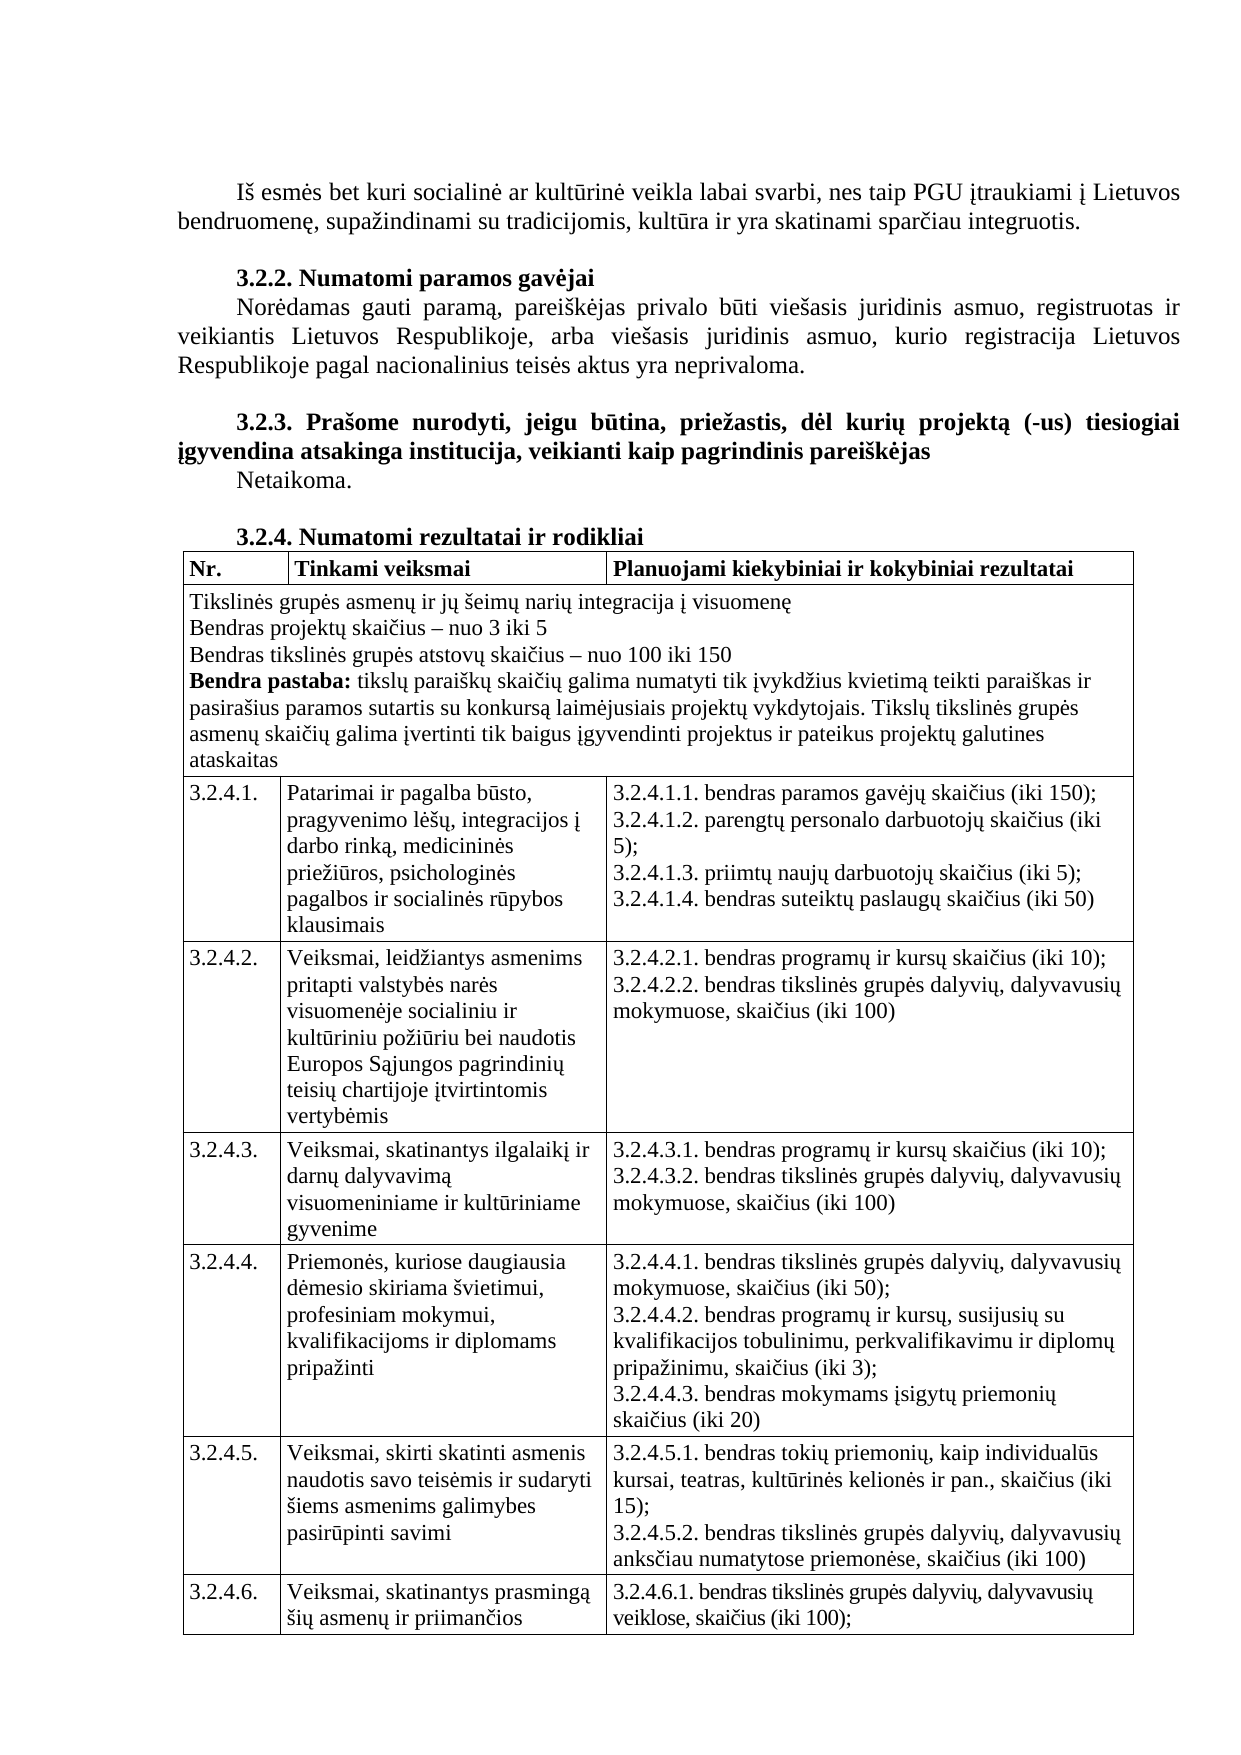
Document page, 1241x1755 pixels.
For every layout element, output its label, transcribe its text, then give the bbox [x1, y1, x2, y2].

table_cell 3.2.4.1.1. bendras paramos gavėjų skaičius (iki 150); 3.2.4.1.2. parengtų personalo darbuotojų skaičius (iki 5); 3.2.4.1.3. priimtų naujų darbuotojų skaičius (iki 5); 3.2.4.1.4. bendras suteiktų paslaugų skaičius (iki 50) [607, 777, 1133, 941]
table_header Nr. [184, 552, 288, 584]
table_cell 3.2.4.3. [184, 1133, 280, 1244]
table_cell Priemonės, kuriose daugiausia dėmesio skiriama švietimui, profesiniam mokymui, kvalifikacijoms ir diplomams pripažinti [281, 1245, 606, 1436]
text 3.2.4. Numatomi rezultatai ir rodikliai [177, 522, 1181, 551]
text Norėdamas gauti paramą, pareiškėjas privalo būti viešasis juridinis asmuo, registruotas ir veikiantis Lietuvos Respublikoje, arba viešasis juridinis asmuo, kurio registracija Lietuvos Respublikoje pagal nacionalinius teisės aktus yra neprivaloma. [177, 292, 1181, 378]
table_cell Veiksmai, skatinantys prasmingą šių asmenų ir priimančios [281, 1575, 606, 1634]
table_cell Veiksmai, skirti skatinti asmenis naudotis savo teisėmis ir sudaryti šiems asmenims galimybes pasirūpinti savimi [281, 1437, 606, 1574]
table_cell 3.2.4.4.1. bendras tikslinės grupės dalyvių, dalyvavusių mokymuose, skaičius (iki 50); 3.2.4.4.2. bendras programų ir kursų, susijusių su kvalifikacijos tobulinimu, perkvalifikavimu ir diplomų pripažinimu, skaičius (iki 3); 3.2.4.4.3. bendras mokymams įsigytų priemonių skaičius (iki 20) [607, 1245, 1133, 1436]
text Netaikoma. [177, 465, 1181, 493]
table_cell Veiksmai, leidžiantys asmenims pritapti valstybės narės visuomenėje socialiniu ir kultūriniu požiūriu bei naudotis Europos Sąjungos pagrindinių teisių chartijoje įtvirtintomis vertybėmis [281, 942, 606, 1132]
table_cell 3.2.4.3.1. bendras programų ir kursų skaičius (iki 10); 3.2.4.3.2. bendras tikslinės grupės dalyvių, dalyvavusių mokymuose, skaičius (iki 100) [607, 1133, 1133, 1244]
table_header Tinkami veiksmai [289, 552, 606, 584]
text 3.2.3. Prašome nurodyti, jeigu būtina, priežastis, dėl kurių projektą (-us) tiesiogiai įgyvendina atsakinga institucija, veikianti kaip pagrindinis pareiškėjas [177, 407, 1181, 465]
table_cell 3.2.4.2.1. bendras programų ir kursų skaičius (iki 10); 3.2.4.2.2. bendras tikslinės grupės dalyvių, dalyvavusių mokymuose, skaičius (iki 100) [607, 942, 1133, 1132]
table_cell Patarimai ir pagalba būsto, pragyvenimo lėšų, integracijos į darbo rinką, medicininės priežiūros, psichologinės pagalbos ir socialinės rūpybos klausimais [281, 777, 606, 941]
table_cell 3.2.4.5. [184, 1437, 280, 1574]
table_cell Veiksmai, skatinantys ilgalaikį ir darnų dalyvavimą visuomeniniame ir kultūriniame gyvenime [281, 1133, 606, 1244]
table_cell 3.2.4.1. [184, 777, 280, 941]
table_cell 3.2.4.6.1. bendras tikslinės grupės dalyvių, dalyvavusių veiklose, skaičius (iki 100); [607, 1575, 1133, 1634]
table_cell 3.2.4.5.1. bendras tokių priemonių, kaip individualūs kursai, teatras, kultūrinės kelionės ir pan., skaičius (iki 15); 3.2.4.5.2. bendras tikslinės grupės dalyvių, dalyvavusių anksčiau numatytose priemonėse, skaičius (iki 100) [607, 1437, 1133, 1574]
table_cell 3.2.4.6. [184, 1575, 280, 1634]
table_header Planuojami kiekybiniai ir kokybiniai rezultatai [607, 552, 1133, 584]
text Iš esmės bet kuri socialinė ar kultūrinė veikla labai svarbi, nes taip PGU įtraukiami į Lietuvos bendruomenę, supažindinami su tradicijomis, kultūra ir yra skatinami sparčiau integruotis. [177, 177, 1181, 235]
table_cell 3.2.4.4. [184, 1245, 280, 1436]
table_cell 3.2.4.2. [184, 942, 280, 1132]
text 3.2.2. Numatomi paramos gavėjai [177, 263, 1181, 292]
table_cell Tikslinės grupės asmenų ir jų šeimų narių integracija į visuomenę Bendras projektų skaičius – nuo 3 iki 5 Bendras tikslinės grupės atstovų skaičius – nuo 100 iki 150 Bendra pastaba: tikslų paraiškų skaičių galima numatyti tik įvykdžius kvietimą teikti paraiškas ir pasirašius paramos sutartis su konkursą laimėjusiais projektų vykdytojais. Tikslų tikslinės grupės asmenų skaičių galima įvertinti tik baigus įgyvendinti projektus ir pateikus projektų galutines ataskaitas [184, 585, 1133, 776]
